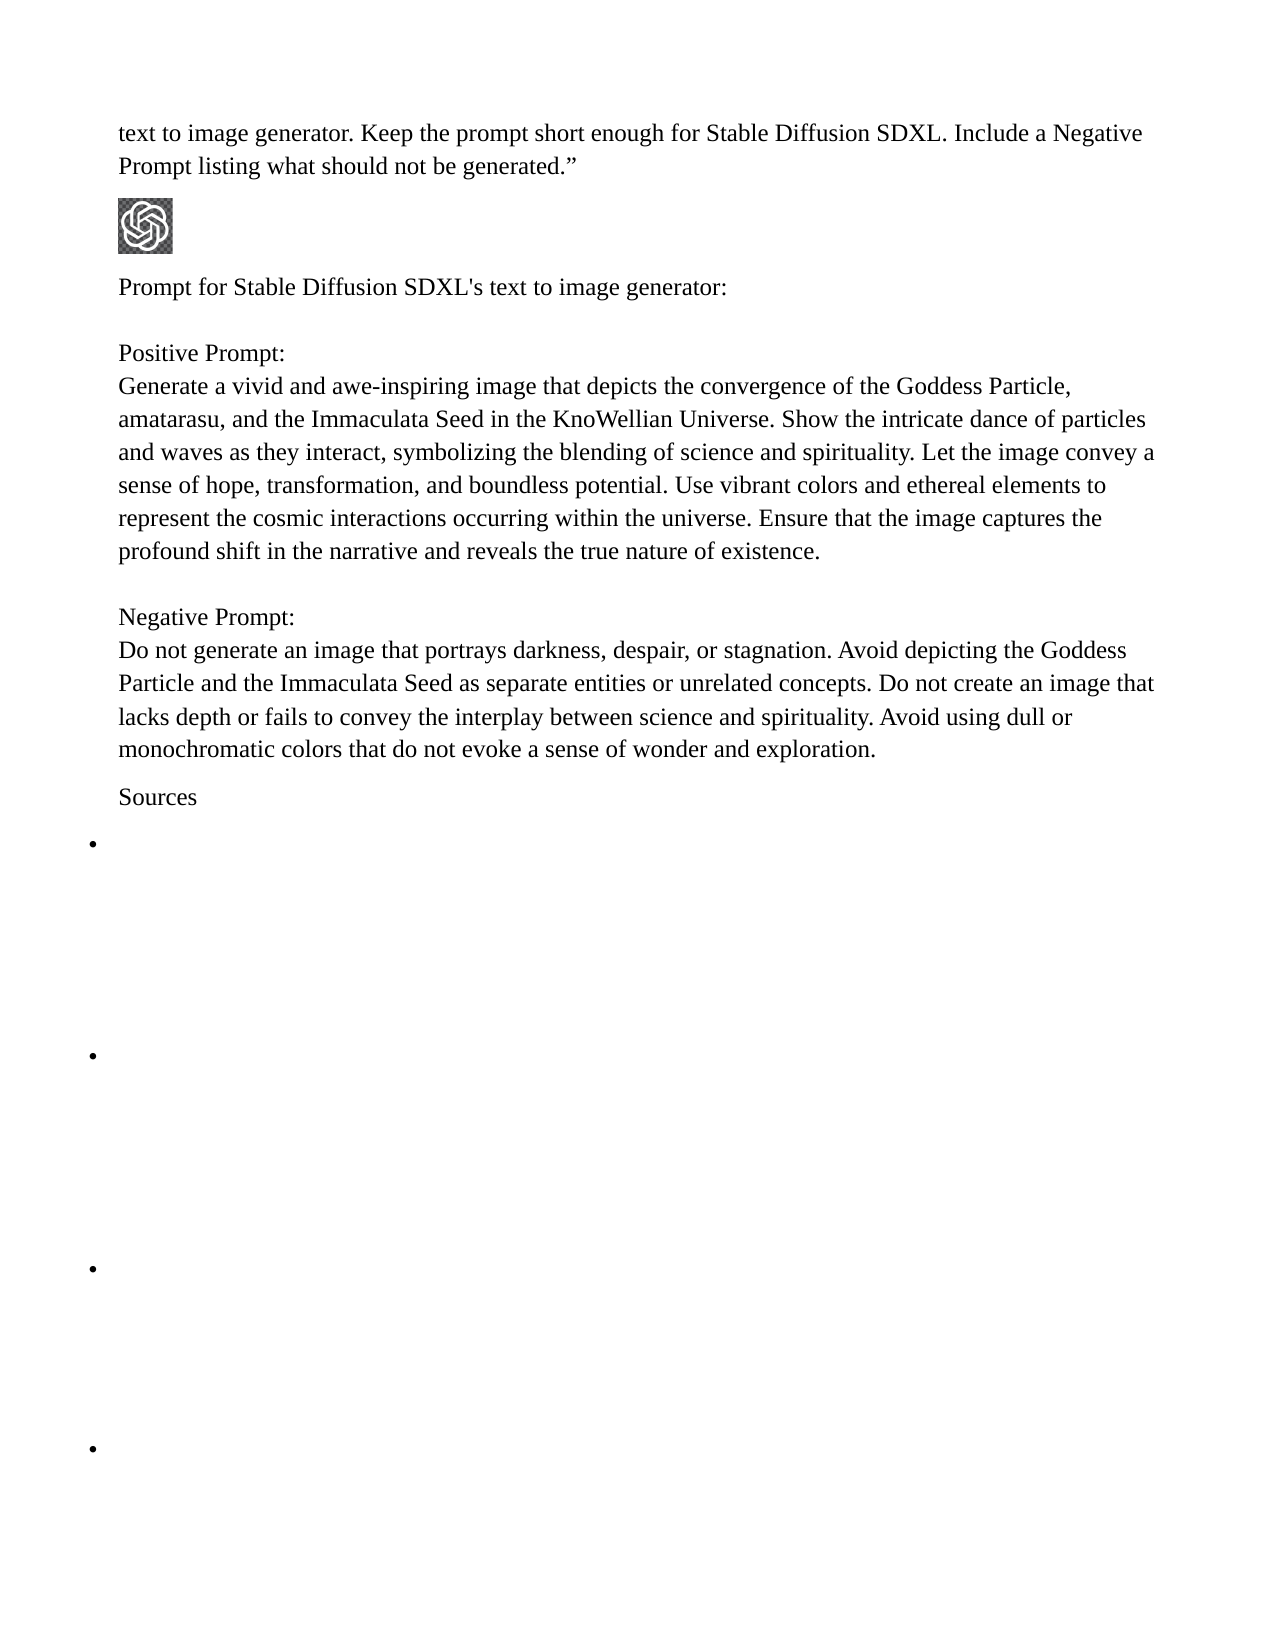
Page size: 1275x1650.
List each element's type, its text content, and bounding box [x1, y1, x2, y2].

text Prompt for Stable Diffusion SDXL's text to image generator: Positive Prompt: Generate a vivid and awe-inspiring image that depicts the convergence of the Goddess Particle, amatarasu, and the Immaculata Seed in the KnoWellian Universe. Show the intricate dance of particles and waves as they interact, symbolizing the blending of science and spirituality. Let the image convey a sense of hope, transformation, and boundless potential. Use vibrant colors and ethereal elements to represent the cosmic interactions occurring within the universe. Ensure that the image captures the profound shift in the narrative and reveals the true nature of existence. Negative Prompt: Do not generate an image that portrays darkness, despair, or stagnation. Avoid depicting the Goddess Particle and the Immaculata Seed as separate entities or unrelated concepts. Do not create an image that lacks depth or fails to convey the interplay between science and spirituality. Avoid using dull or monochromatic colors that do not evoke a sense of wonder and exploration. [118, 272, 1157, 763]
text text to image generator. Keep the prompt short enough for Stable Diffusion SDXL. Include a Negative Prompt listing what should not be generated.” [118, 118, 1157, 180]
picture [118, 198, 173, 254]
text Sources [118, 782, 1157, 811]
